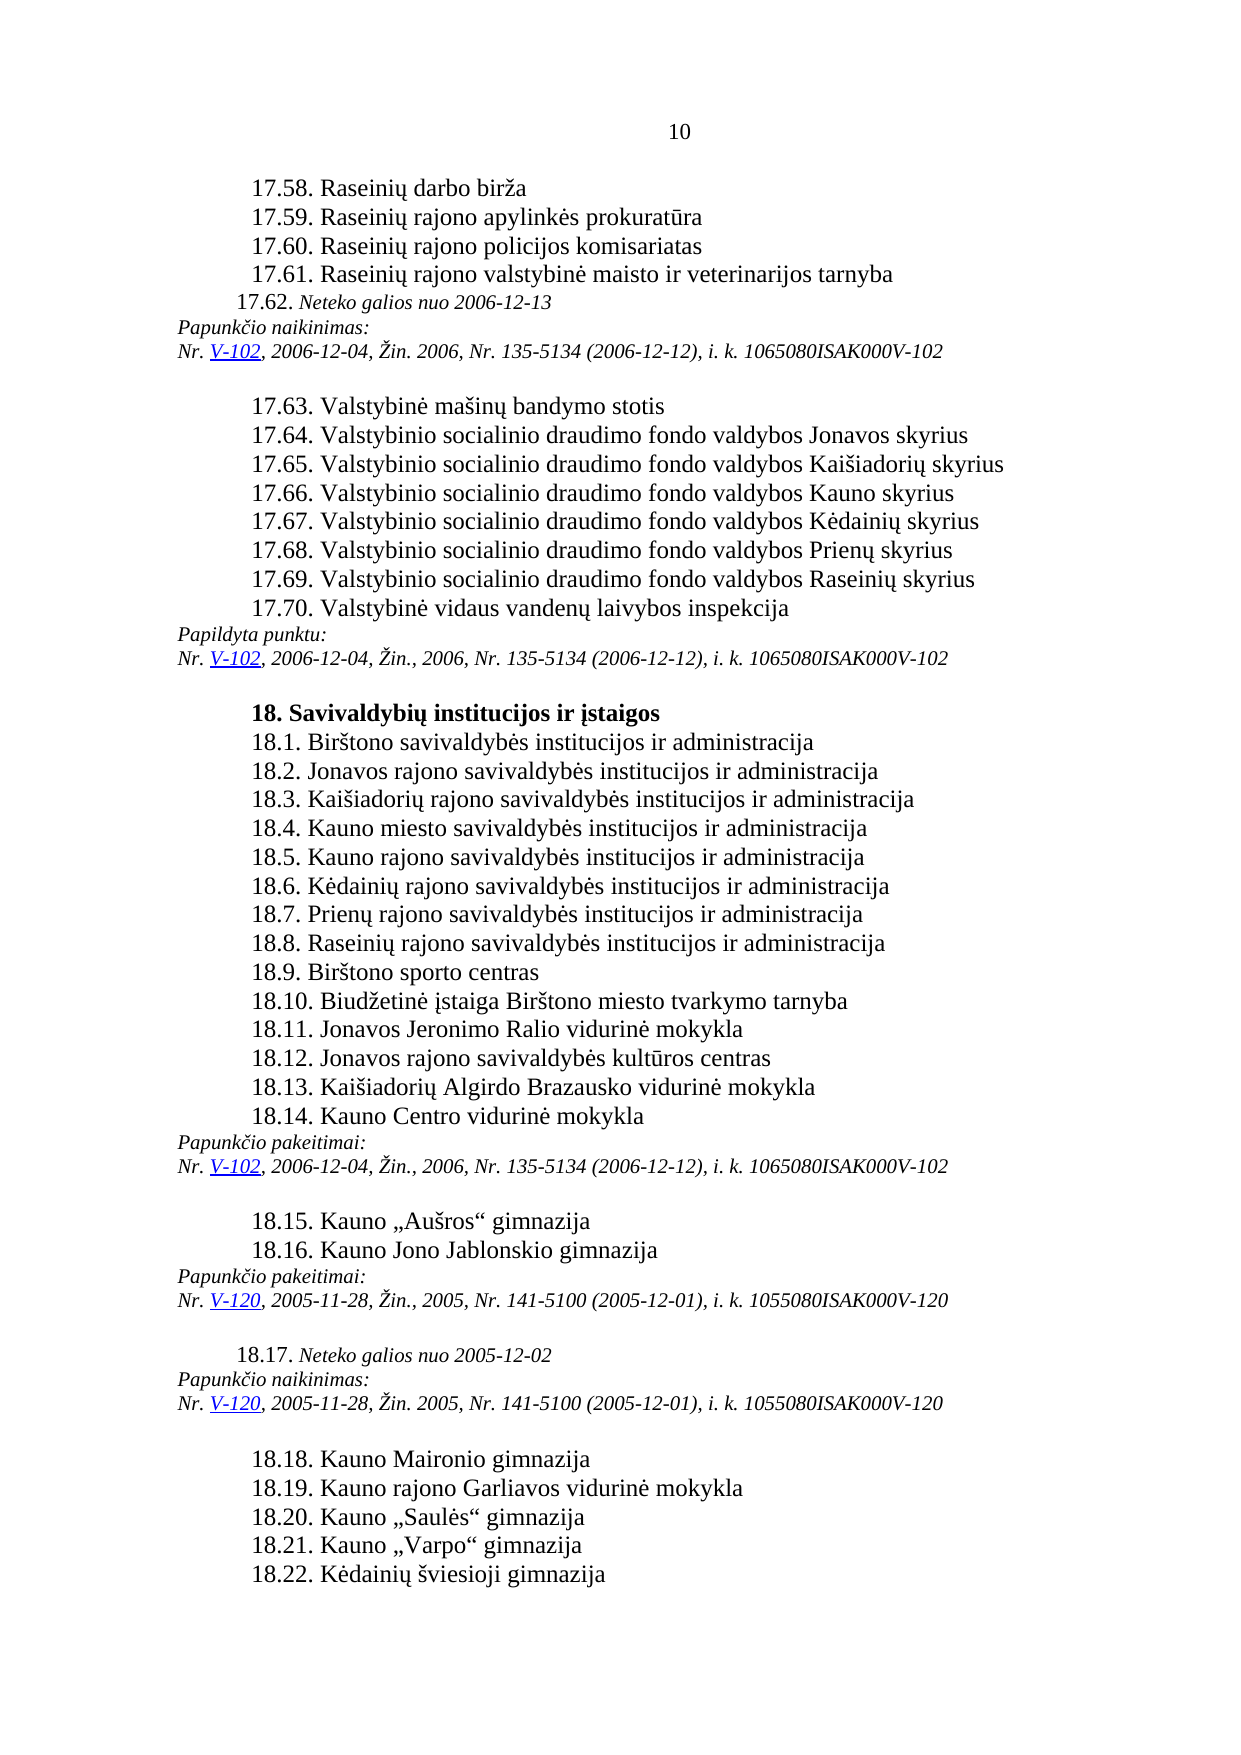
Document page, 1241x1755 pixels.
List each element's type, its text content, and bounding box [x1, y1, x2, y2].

text 18.4. Kauno miesto savivaldybės institucijos ir administracija [177, 813, 1181, 842]
text 18.22. Kėdainių šviesioji gimnazija [177, 1559, 1181, 1588]
text 18.13. Kaišiadorių Algirdo Brazausko vidurinė mokykla [177, 1072, 1181, 1101]
text Papildyta punktu: [177, 621, 1181, 646]
text 17.70. Valstybinė vidaus vandenų laivybos inspekcija [177, 593, 1181, 621]
text Papunkčio naikinimas: [177, 1367, 1181, 1391]
text 17.60. Raseinių rajono policijos komisariatas [177, 231, 1181, 259]
text 18.2. Jonavos rajono savivaldybės institucijos ir administracija [177, 756, 1181, 784]
text 17.63. Valstybinė mašinų bandymo stotis [177, 391, 1181, 420]
text 17.59. Raseinių rajono apylinkės prokuratūra [177, 202, 1181, 231]
text 17.68. Valstybinio socialinio draudimo fondo valdybos Prienų skyrius [177, 535, 1181, 564]
text 17.64. Valstybinio socialinio draudimo fondo valdybos Jonavos skyrius [177, 420, 1181, 449]
text 18.3. Kaišiadorių rajono savivaldybės institucijos ir administracija [177, 784, 1181, 813]
text 17.65. Valstybinio socialinio draudimo fondo valdybos Kaišiadorių skyrius [177, 449, 1181, 478]
text 18.18. Kauno Maironio gimnazija [177, 1444, 1181, 1473]
text 17.61. Raseinių rajono valstybinė maisto ir veterinarijos tarnyba [177, 259, 1181, 288]
text 18.19. Kauno rajono Garliavos vidurinė mokykla [177, 1473, 1181, 1502]
text Nr. V-102, 2006-12-04, Žin., 2006, Nr. 135-5134 (2006-12-12), i. k. 1065080ISAK000V-102 [177, 1154, 1181, 1178]
text 18.6. Kėdainių rajono savivaldybės institucijos ir administracija [177, 871, 1181, 899]
text 17.58. Raseinių darbo birža [177, 173, 1181, 202]
text 17.62. Neteko galios nuo 2006-12-13 [177, 288, 1181, 314]
text 17.69. Valstybinio socialinio draudimo fondo valdybos Raseinių skyrius [177, 564, 1181, 593]
text Nr. V-120, 2005-11-28, Žin. 2005, Nr. 141-5100 (2005-12-01), i. k. 1055080ISAK000V-120 [177, 1391, 1181, 1415]
text Nr. V-120, 2005-11-28, Žin., 2005, Nr. 141-5100 (2005-12-01), i. k. 1055080ISAK000V-120 [177, 1288, 1181, 1312]
text 18.20. Kauno „Saulės“ gimnazija [177, 1502, 1181, 1530]
text Nr. V-102, 2006-12-04, Žin., 2006, Nr. 135-5134 (2006-12-12), i. k. 1065080ISAK000V-102 [177, 646, 1181, 669]
text Papunkčio pakeitimai: [177, 1264, 1181, 1288]
text Papunkčio naikinimas: [177, 314, 1181, 339]
text 18.7. Prienų rajono savivaldybės institucijos ir administracija [177, 899, 1181, 928]
text Papunkčio pakeitimai: [177, 1129, 1181, 1154]
text 17.67. Valstybinio socialinio draudimo fondo valdybos Kėdainių skyrius [177, 506, 1181, 535]
text 18.9. Birštono sporto centras [177, 957, 1181, 986]
text 18.1. Birštono savivaldybės institucijos ir administracija [177, 727, 1181, 756]
text 18. Savivaldybių institucijos ir įstaigos [177, 698, 1181, 727]
text 18.14. Kauno Centro vidurinė mokykla [177, 1101, 1181, 1129]
text 18.12. Jonavos rajono savivaldybės kultūros centras [177, 1043, 1181, 1072]
text 18.16. Kauno Jono Jablonskio gimnazija [177, 1235, 1181, 1264]
text 18.17. Neteko galios nuo 2005-12-02 [177, 1341, 1181, 1367]
text 17.66. Valstybinio socialinio draudimo fondo valdybos Kauno skyrius [177, 478, 1181, 506]
text 18.21. Kauno „Varpo“ gimnazija [177, 1530, 1181, 1559]
text 18.8. Raseinių rajono savivaldybės institucijos ir administracija [177, 928, 1181, 957]
text 18.15. Kauno „Aušros“ gimnazija [177, 1206, 1181, 1235]
text Nr. V-102, 2006-12-04, Žin. 2006, Nr. 135-5134 (2006-12-12), i. k. 1065080ISAK000V-102 [177, 339, 1181, 363]
text 18.5. Kauno rajono savivaldybės institucijos ir administracija [177, 842, 1181, 871]
text 18.10. Biudžetinė įstaiga Birštono miesto tvarkymo tarnyba [177, 986, 1181, 1014]
text 18.11. Jonavos Jeronimo Ralio vidurinė mokykla [177, 1014, 1181, 1043]
